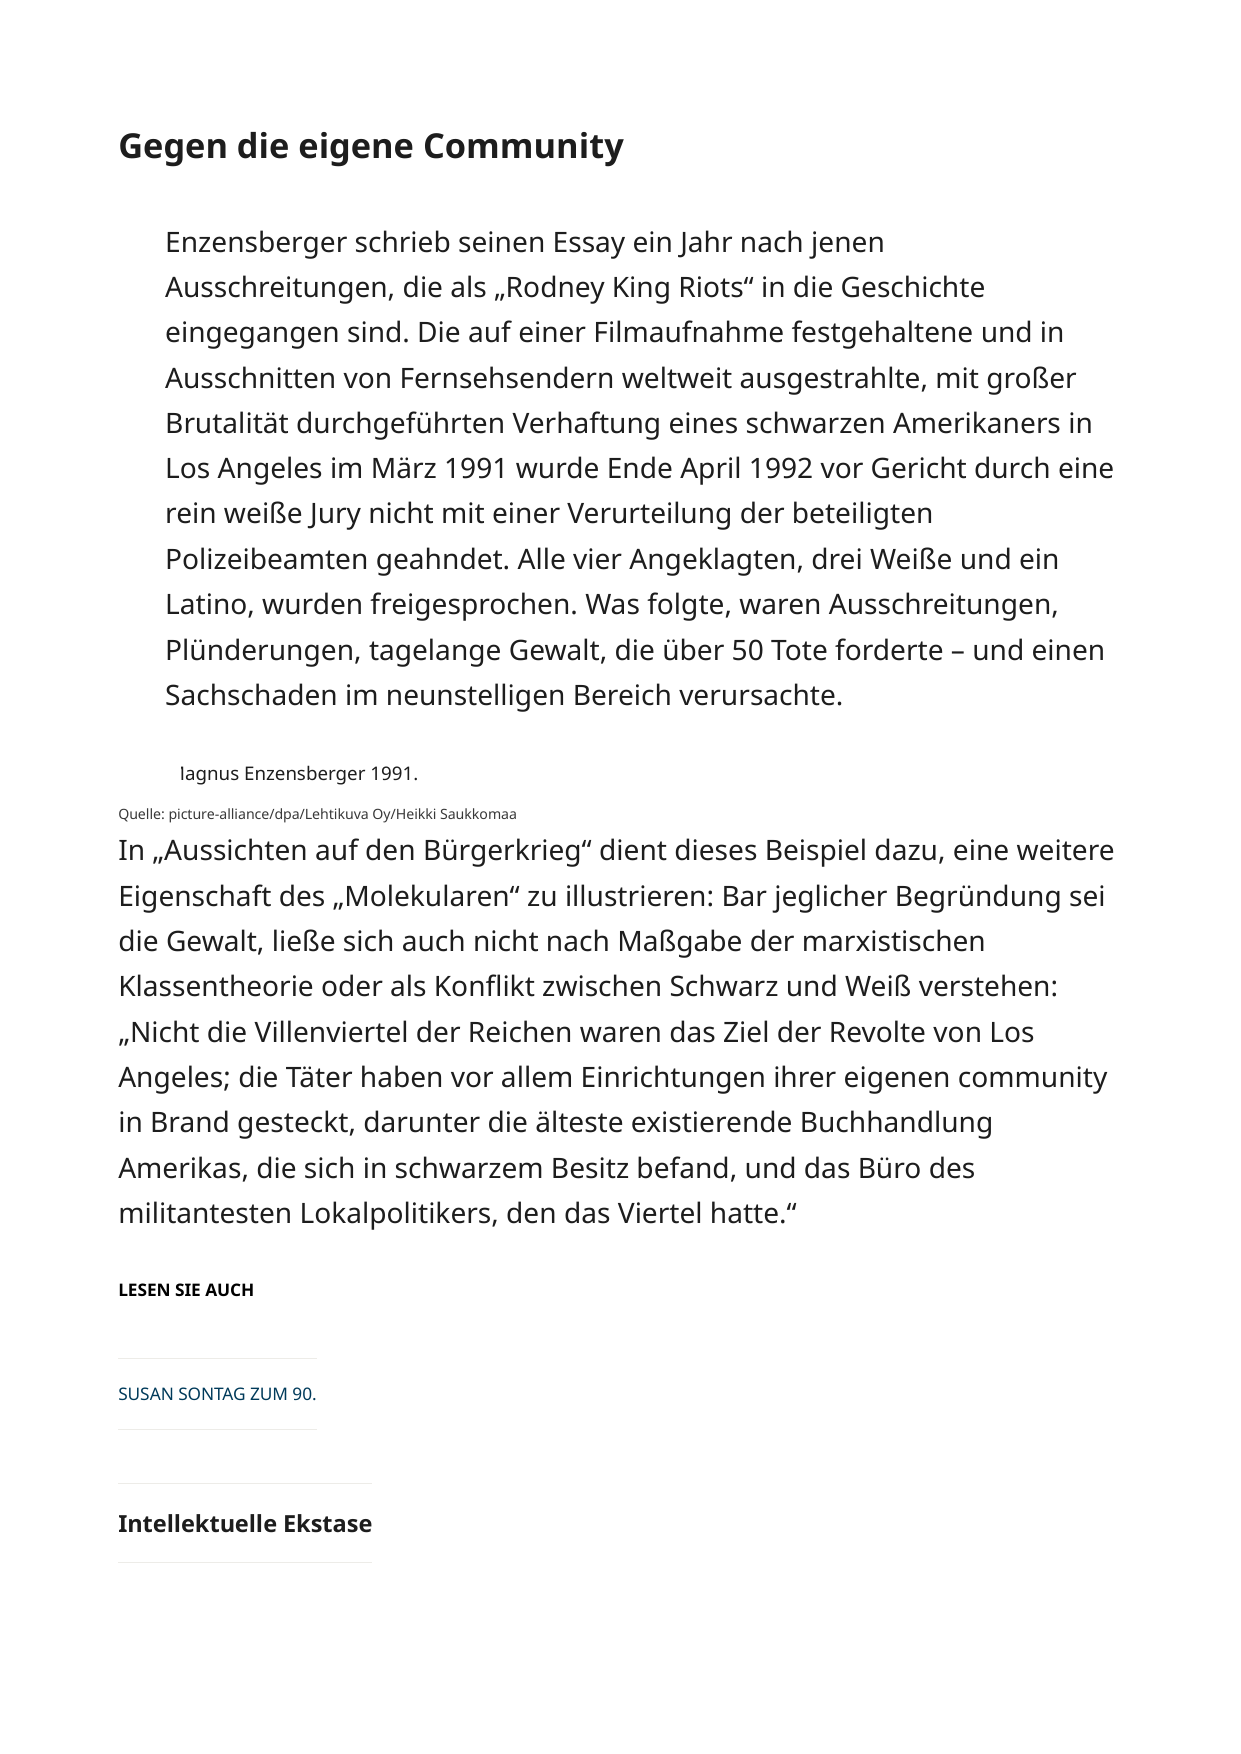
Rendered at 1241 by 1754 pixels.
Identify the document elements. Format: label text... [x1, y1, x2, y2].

text Enzensberger schrieb seinen Essay ein Jahr nach jenen Ausschreitungen, die als „Rodney King Riots“ in die Geschichte eingegangen sind. Die auf einer Filmaufnahme festgehaltene und in Ausschnitten von Fernsehsendern weltweit ausgestrahlte, mit großer Brutalität durchgeführten Verhaftung eines schwarzen Amerikaners in Los Angeles im März 1991 wurde Ende April 1992 vor Gericht durch eine rein weiße Jury nicht mit einer Verurteilung der beteiligten Polizeibeamten geahndet. Alle vier Angeklagten, drei Weiße und ein Latino, wurden freigesprochen. Was folgte, waren Ausschreitungen, Plünderungen, tagelange Gewalt, die über 50 Tote forderte – und einen Sachschaden im neunstelligen Bereich verursachte. [165, 215, 1122, 713]
text Intellektuelle Ekstase [118, 1483, 1122, 1562]
text Quelle: picture-alliance/dpa/Lehtikuva Oy/Heikki Saukkomaa [118, 804, 1122, 824]
subtitle Gegen die eigene Community [118, 118, 1122, 168]
text LESEN SIE AUCH [118, 1278, 1122, 1302]
text In „Aussichten auf den Bürgerkrieg“ dient dieses Beispiel dazu, eine weitere Eigenschaft des „Molekularen“ zu illustrieren: Bar jeglicher Begründung sei die Gewalt, ließe sich auch nicht nach Maßgabe der marxistischen Klassentheorie oder als Konflikt zwischen Schwarz und Weiß verstehen: „Nicht die Villenviertel der Reichen waren das Ziel der Revolte von Los Angeles; die Täter haben vor allem Einrichtungen ihrer eigenen community in Brand gesteckt, darunter die älteste existierende Buchhandlung Amerikas, die sich in schwarzem Besitz befand, und das Büro des militantesten Lokalpolitikers, den das Viertel hatte.“ [118, 824, 1122, 1232]
text SUSAN SONTAG ZUM 90. [118, 1358, 1099, 1429]
text Hans Magnus Enzensberger 1991. [118, 760, 1122, 789]
